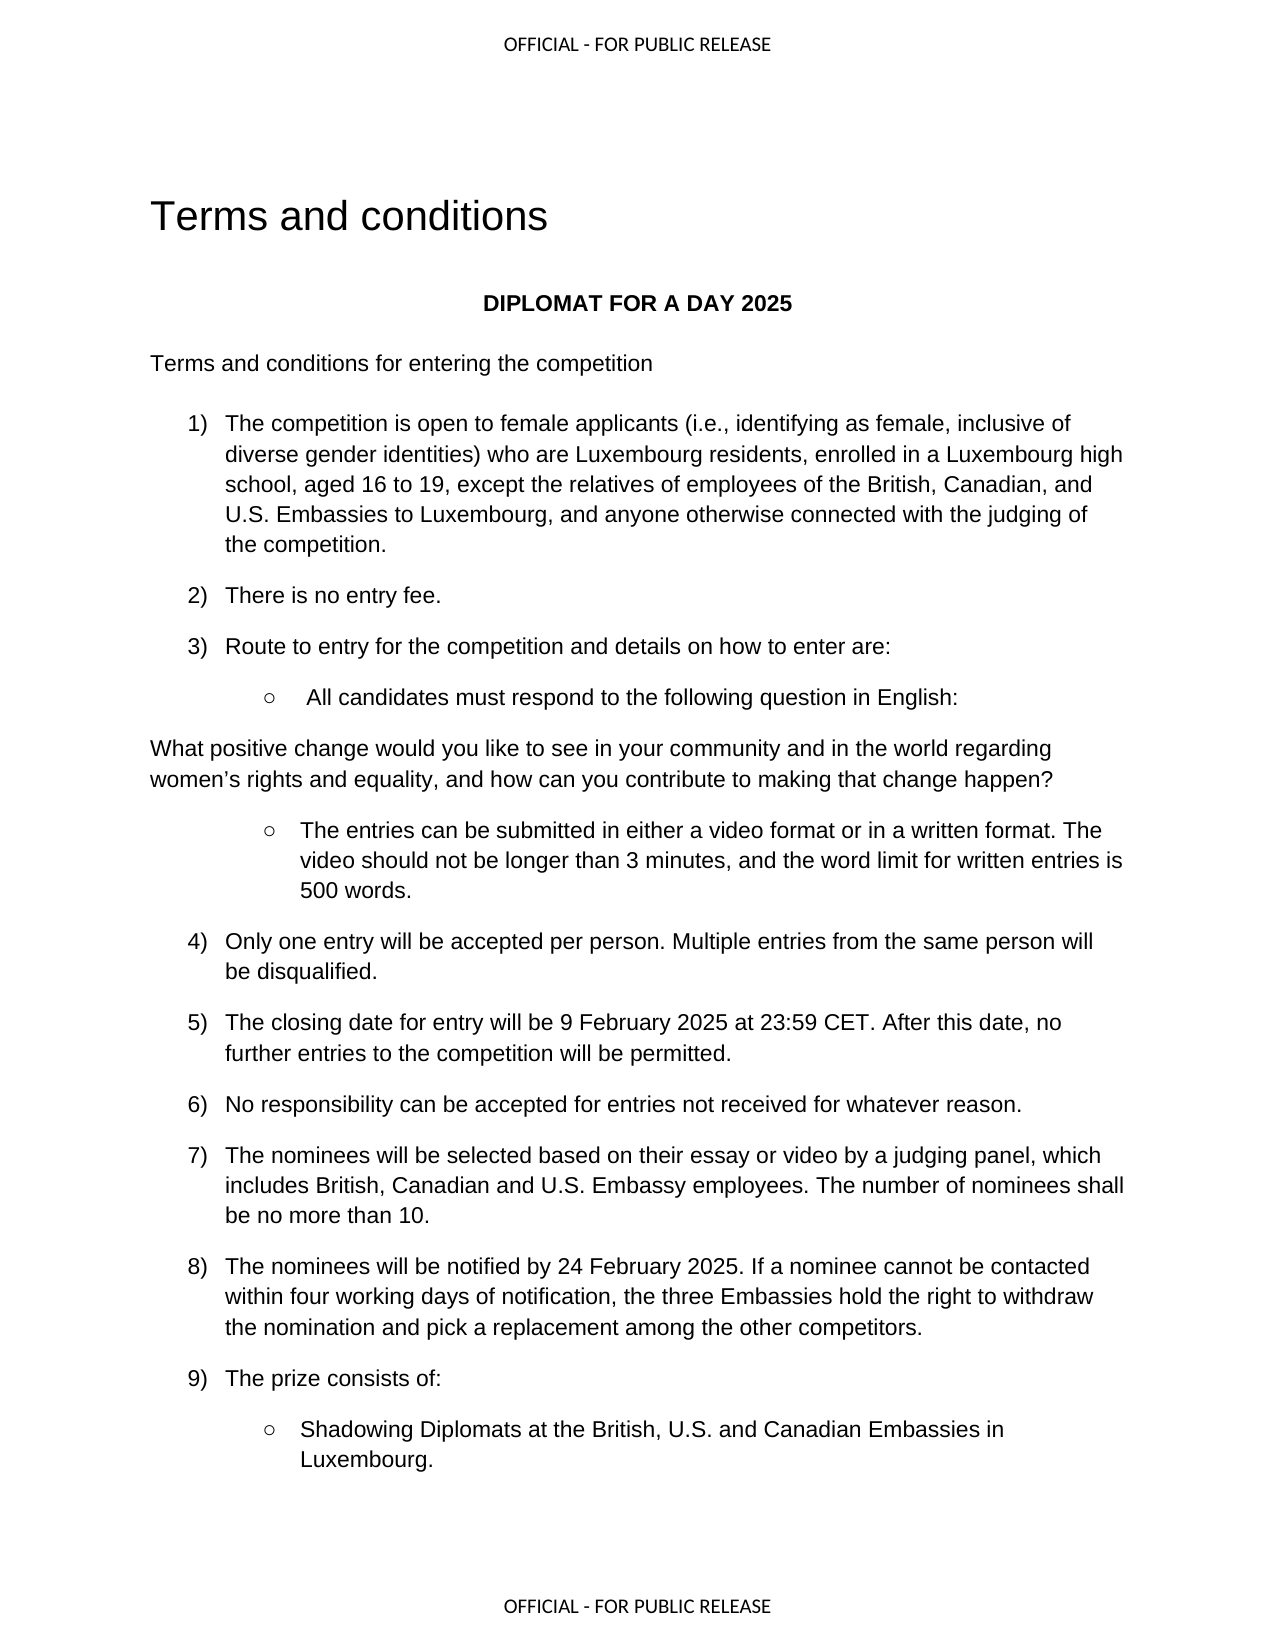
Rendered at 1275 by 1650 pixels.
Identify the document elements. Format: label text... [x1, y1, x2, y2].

list All candidates must respond to the following question in English: [262, 684, 1125, 711]
list The nominees will be notified by 24 February 2025. If a nominee cannot be contacted within four working days of notification, the three Embassies hold the right to withdraw the nomination and pick a replacement among the other competitors. [187, 1253, 1125, 1340]
list The competition is open to female applicants (i.e., identifying as female, inclusive of diverse gender identities) who are Luxembourg residents, enrolled in a Luxembourg high school, aged 16 to 19, except the relatives of employees of the British, Canadian, and U.S. Embassies to Luxembourg, and anyone otherwise connected with the judging of the competition. [187, 410, 1125, 557]
text Terms and conditions for entering the competition [150, 350, 1125, 376]
list Route to entry for the competition and details on how to enter are: [187, 633, 1125, 659]
list The closing date for entry will be 9 February 2025 at 23:59 CET. After this date, no further entries to the competition will be permitted. [187, 1009, 1125, 1066]
subtitle Terms and conditions [150, 192, 1125, 239]
list Shadowing Diplomats at the British, U.S. and Canadian Embassies in Luxembourg. [262, 1416, 1125, 1472]
list Only one entry will be accepted per person. Multiple entries from the same person will be disqualified. [187, 928, 1125, 984]
list The prize consists of: [187, 1364, 1125, 1391]
list The nominees will be selected based on their essay or video by a judging panel, which includes British, Canadian and U.S. Embassy employees. The number of nominees shall be no more than 10. [187, 1142, 1125, 1228]
list The entries can be submitted in either a video format or in a written format. The video should not be longer than 3 minutes, and the word limit for written entries is 500 words. [262, 817, 1125, 903]
text DIPLOMAT FOR A DAY 2025 [150, 289, 1125, 316]
text What positive change would you like to see in your community and in the world regarding women’s rights and equality, and how can you contribute to making that change happen? [150, 735, 1125, 792]
list There is no entry fee. [187, 582, 1125, 608]
list No responsibility can be accepted for entries not received for whatever reason. [187, 1091, 1125, 1117]
